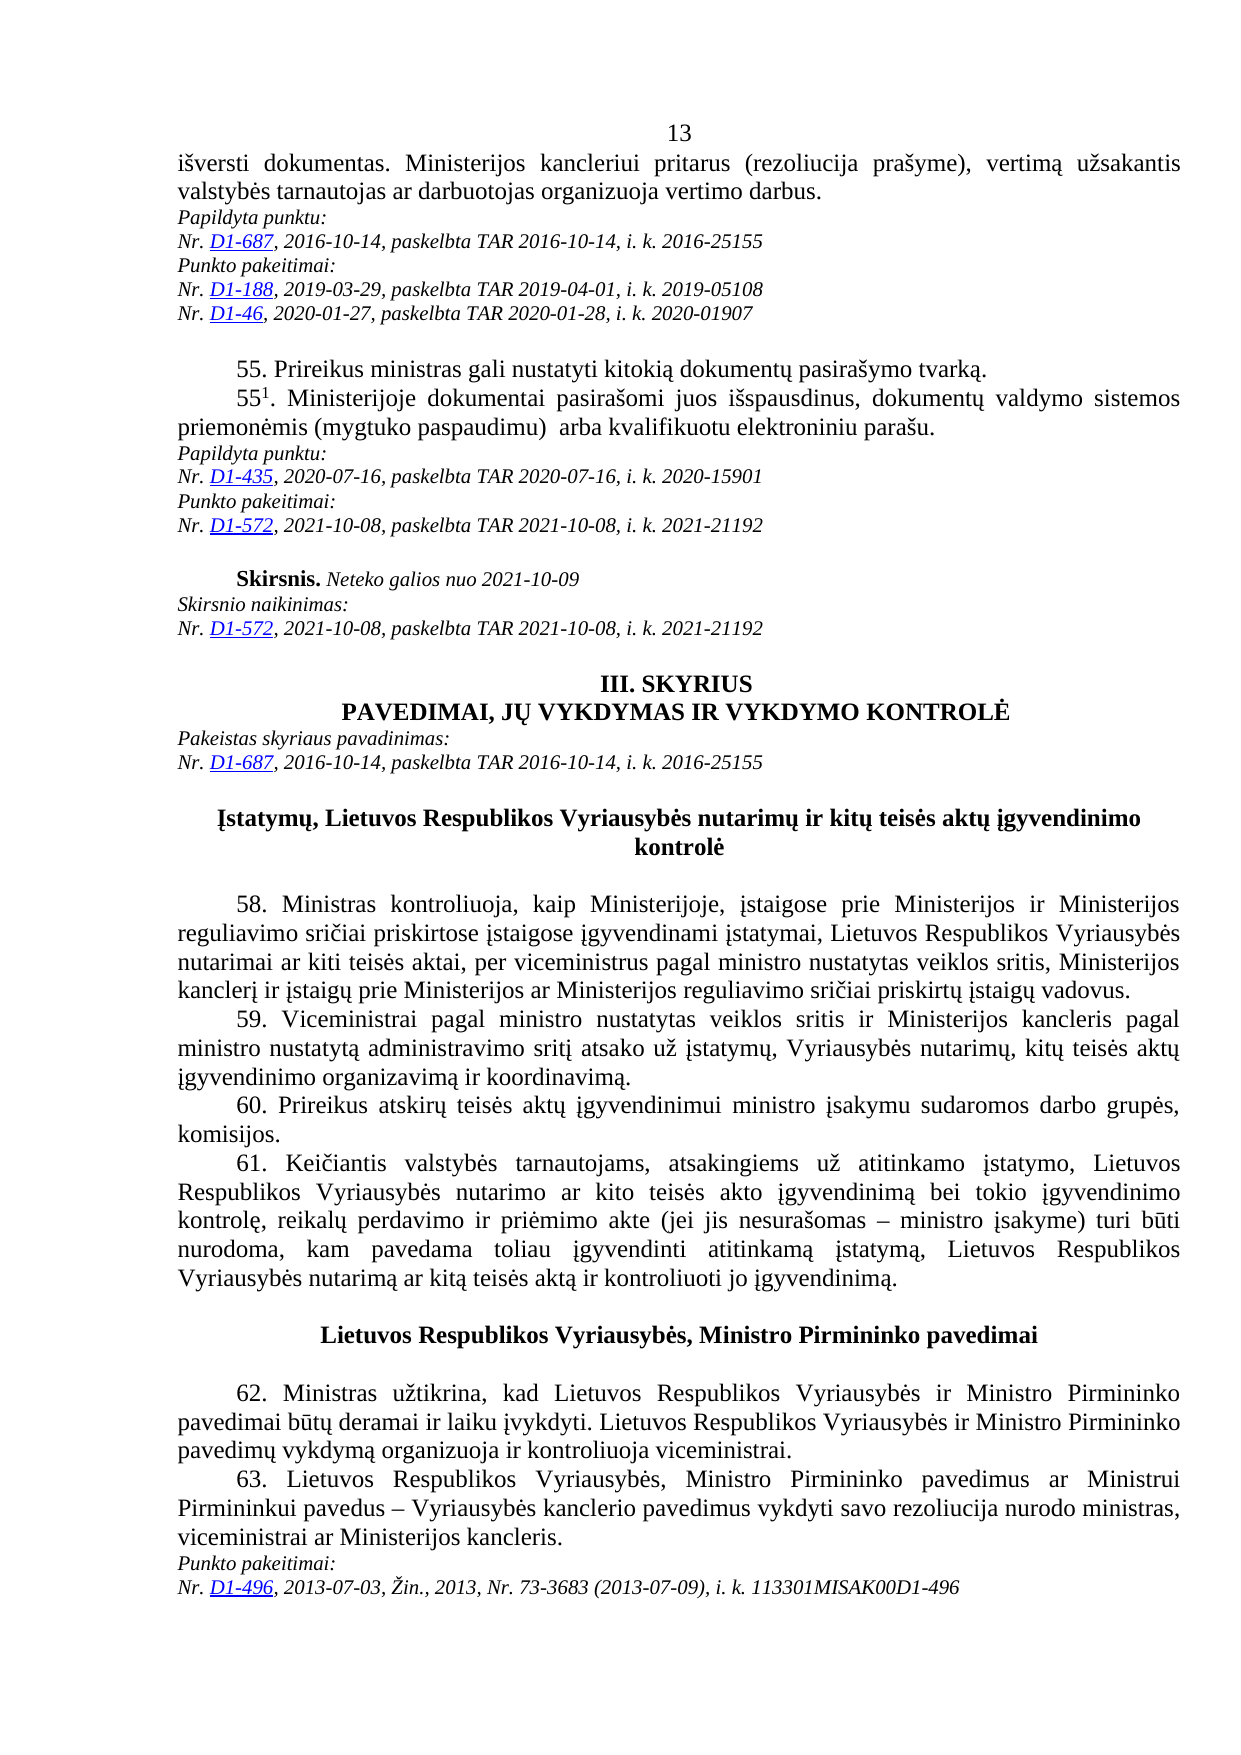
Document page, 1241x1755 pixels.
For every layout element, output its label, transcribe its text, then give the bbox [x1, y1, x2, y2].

text Nr. D1-496, 2013-07-03, Žin., 2013, Nr. 73-3683 (2013-07-09), i. k. 113301MISAK00D1-496 [177, 1574, 1181, 1599]
text Nr. D1-435, 2020-07-16, paskelbta TAR 2020-07-16, i. k. 2020-15901 [177, 464, 1181, 488]
text 60. Prireikus atskirų teisės aktų įgyvendinimui ministro įsakymu sudaromos darbo grupės, komisijos. [177, 1091, 1181, 1148]
text Punkto pakeitimai: [177, 1551, 1181, 1574]
text išversti dokumentas. Ministerijos kancleriui pritarus (rezoliucija prašyme), vertimą užsakantis valstybės tarnautojas ar darbuotojas organizuoja vertimo darbus. [177, 148, 1181, 205]
text Skirsnio naikinimas: [177, 592, 1181, 616]
text Nr. D1-687, 2016-10-14, paskelbta TAR 2016-10-14, i. k. 2016-25155 [177, 750, 1181, 774]
text Nr. D1-572, 2021-10-08, paskelbta TAR 2021-10-08, i. k. 2021-21192 [177, 513, 1181, 537]
text Nr. D1-188, 2019-03-29, paskelbta TAR 2019-04-01, i. k. 2019-05108 [177, 277, 1181, 301]
text Skirsnis. Neteko galios nuo 2021-10-09 [177, 565, 1181, 592]
text 55. Prireikus ministras gali nustatyti kitokią dokumentų pasirašymo tvarką. [177, 354, 1181, 383]
text III. SKYRIUS PAVEDIMAI, JŲ VYKDYMAS IR VYKDYMO KONTROLĖ [177, 669, 1181, 726]
text 59. Viceministrai pagal ministro nustatytas veiklos sritis ir Ministerijos kancleris pagal ministro nustatytą administravimo sritį atsako už įstatymų, Vyriausybės nutarimų, kitų teisės aktų įgyvendinimo organizavimą ir koordinavimą. [177, 1004, 1181, 1091]
text 62. Ministras užtikrina, kad Lietuvos Respublikos Vyriausybės ir Ministro Pirmininko pavedimai būtų deramai ir laiku įvykdyti. Lietuvos Respublikos Vyriausybės ir Ministro Pirmininko pavedimų vykdymą organizuoja ir kontroliuoja viceministrai. [177, 1378, 1181, 1464]
text Papildyta punktu: [177, 440, 1181, 464]
text 551. Ministerijoje dokumentai pasirašomi juos išspausdinus, dokumentų valdymo sistemos priemonėmis (mygtuko paspaudimu) arba kvalifikuotu elektroniniu parašu. [177, 383, 1181, 440]
text Punkto pakeitimai: [177, 488, 1181, 513]
text Nr. D1-572, 2021-10-08, paskelbta TAR 2021-10-08, i. k. 2021-21192 [177, 616, 1181, 640]
text Nr. D1-687, 2016-10-14, paskelbta TAR 2016-10-14, i. k. 2016-25155 [177, 229, 1181, 253]
text 61. Keičiantis valstybės tarnautojams, atsakingiems už atitinkamo įstatymo, Lietuvos Respublikos Vyriausybės nutarimo ar kito teisės akto įgyvendinimą bei tokio įgyvendinimo kontrolę, reikalų perdavimo ir priėmimo akte (jei jis nesurašomas – ministro įsakyme) turi būti nurodoma, kam pavedama toliau įgyvendinti atitinkamą įstatymą, Lietuvos Respublikos Vyriausybės nutarimą ar kitą teisės aktą ir kontroliuoti jo įgyvendinimą. [177, 1148, 1181, 1292]
text 58. Ministras kontroliuoja, kaip Ministerijoje, įstaigose prie Ministerijos ir Ministerijos reguliavimo sričiai priskirtose įstaigose įgyvendinami įstatymai, Lietuvos Respublikos Vyriausybės nutarimai ar kiti teisės aktai, per viceministrus pagal ministro nustatytas veiklos sritis, Ministerijos kanclerį ir įstaigų prie Ministerijos ar Ministerijos reguliavimo sričiai priskirtų įstaigų vadovus. [177, 889, 1181, 1004]
text Įstatymų, Lietuvos Respublikos Vyriausybės nutarimų ir kitų teisės aktų įgyvendinimo kontrolė [177, 803, 1181, 861]
text Nr. D1-46, 2020-01-27, paskelbta TAR 2020-01-28, i. k. 2020-01907 [177, 301, 1181, 325]
text Pakeistas skyriaus pavadinimas: [177, 726, 1181, 750]
text Papildyta punktu: [177, 205, 1181, 229]
text 63. Lietuvos Respublikos Vyriausybės, Ministro Pirmininko pavedimus ar Ministrui Pirmininkui pavedus – Vyriausybės kanclerio pavedimus vykdyti savo rezoliucija nurodo ministras, viceministrai ar Ministerijos kancleris. [177, 1464, 1181, 1551]
text Punkto pakeitimai: [177, 253, 1181, 277]
text Lietuvos Respublikos Vyriausybės, Ministro Pirmininko pavedimai [177, 1321, 1181, 1349]
